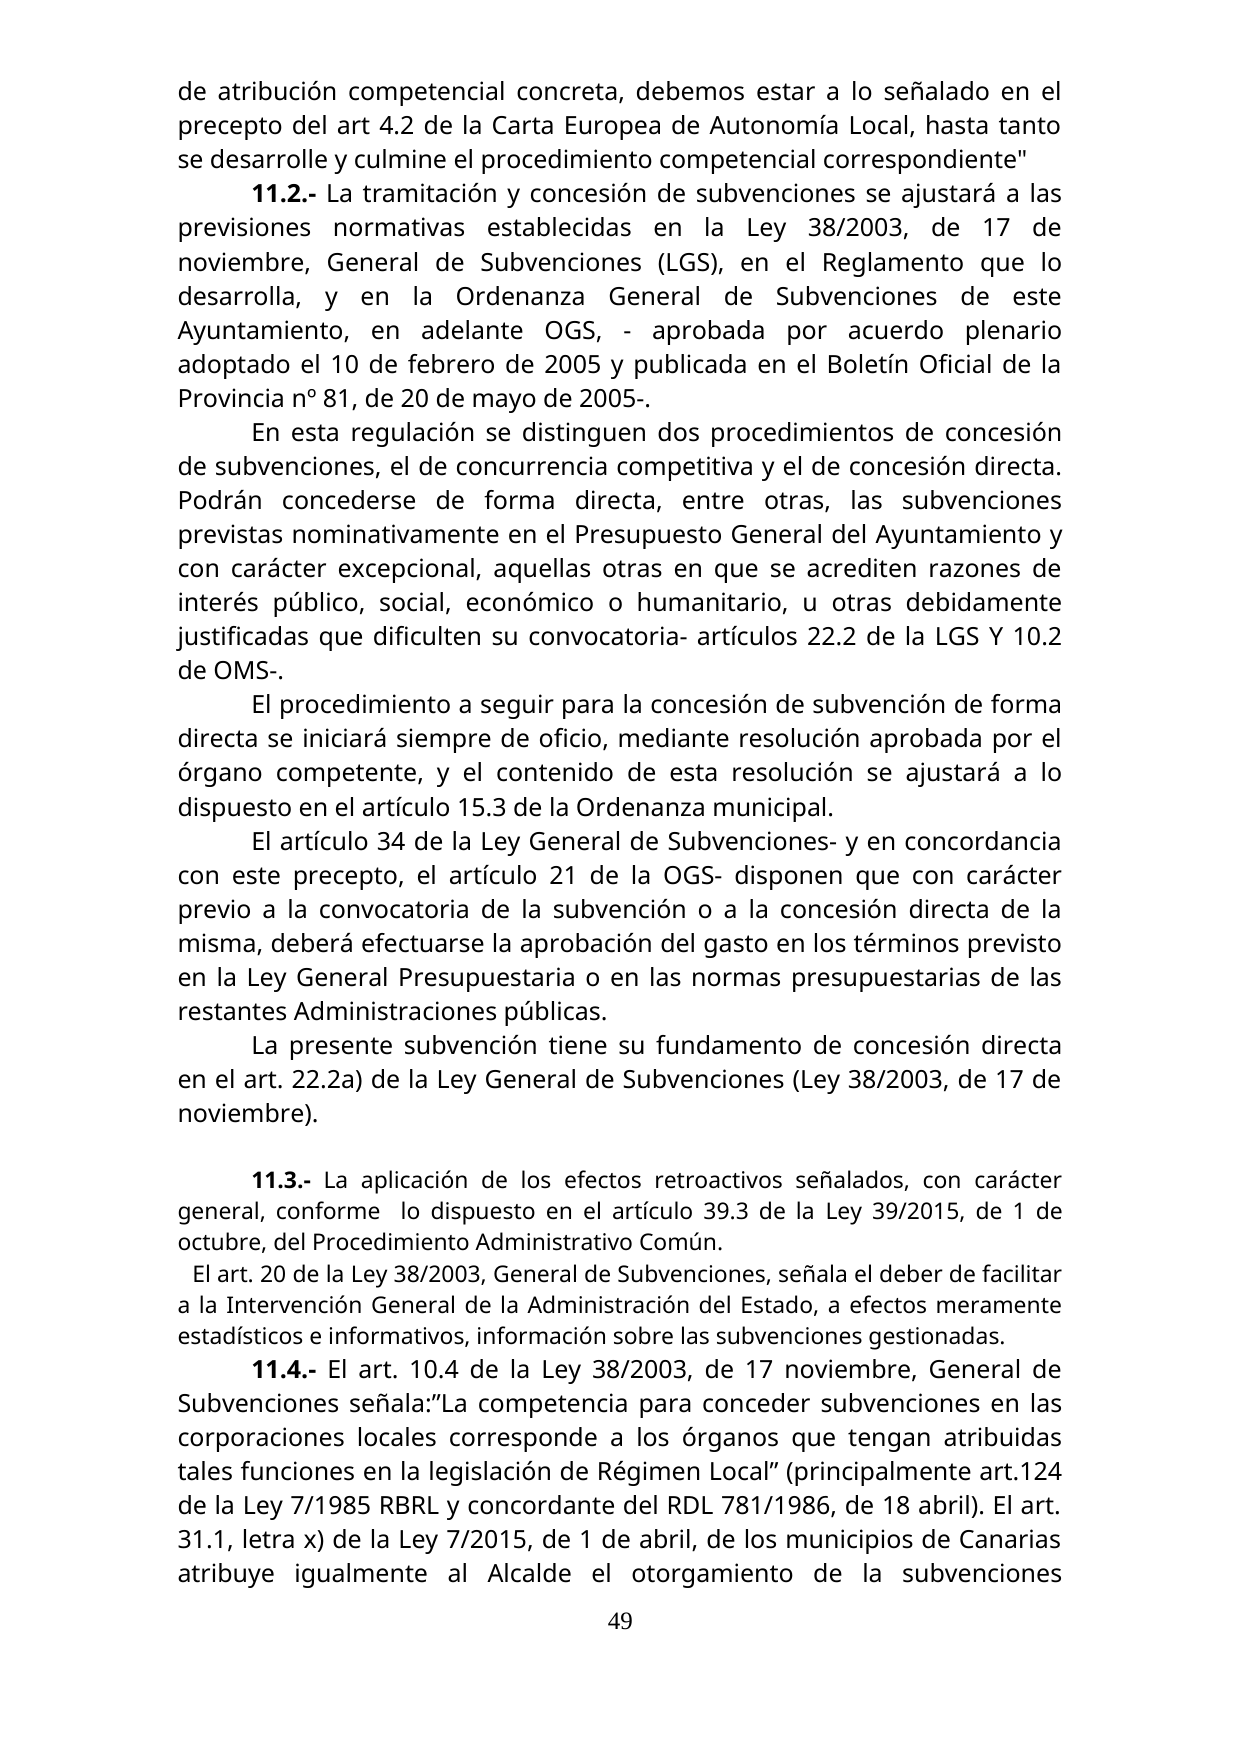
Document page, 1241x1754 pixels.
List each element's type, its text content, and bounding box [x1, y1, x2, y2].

text de atribución competencial concreta, debemos estar a lo señalado en el precepto del art 4.2 de la Carta Europea de Autonomía Local, hasta tanto se desarrolle y culmine el procedimiento competencial correspondiente" [177, 74, 1063, 176]
text 11.4.- El art. 10.4 de la Ley 38/2003, de 17 noviembre, General de Subvenciones señala:”La competencia para conceder subvenciones en las corporaciones locales corresponde a los órganos que tengan atribuidas tales funciones en la legislación de Régimen Local” (principalmente art.124 de la Ley 7/1985 RBRL y concordante del RDL 781/1986, de 18 abril). El art. 31.1, letra x) de la Ley 7/2015, de 1 de abril, de los municipios de Canarias atribuye igualmente al Alcalde el otorgamiento de la subvenciones [177, 1351, 1063, 1590]
text El art. 20 de la Ley 38/2003, General de Subvenciones, señala el deber de facilitar a la Intervención General de la Administración del Estado, a efectos meramente estadísticos e informativos, información sobre las subvenciones gestionadas. [177, 1258, 1063, 1351]
text En esta regulación se distinguen dos procedimientos de concesión de subvenciones, el de concurrencia competitiva y el de concesión directa. Podrán concederse de forma directa, entre otras, las subvenciones previstas nominativamente en el Presupuesto General del Ayuntamiento y con carácter excepcional, aquellas otras en que se acrediten razones de interés público, social, económico o humanitario, u otras debidamente justificadas que dificulten su convocatoria- artículos 22.2 de la LGS Y 10.2 de OMS-. [177, 414, 1063, 687]
text El artículo 34 de la Ley General de Subvenciones- y en concordancia con este precepto, el artículo 21 de la OGS- disponen que con carácter previo a la convocatoria de la subvención o a la concesión directa de la misma, deberá efectuarse la aprobación del gasto en los términos previsto en la Ley General Presupuestaria o en las normas presupuestarias de las restantes Administraciones públicas. [177, 823, 1063, 1028]
text 11.3.- La aplicación de los efectos retroactivos señalados, con carácter general, conforme lo dispuesto en el artículo 39.3 de la Ley 39/2015, de 1 de octubre, del Procedimiento Administrativo Común. [177, 1164, 1063, 1258]
text 11.2.- La tramitación y concesión de subvenciones se ajustará a las previsiones normativas establecidas en la Ley 38/2003, de 17 de noviembre, General de Subvenciones (LGS), en el Reglamento que lo desarrolla, y en la Ordenanza General de Subvenciones de este Ayuntamiento, en adelante OGS, - aprobada por acuerdo plenario adoptado el 10 de febrero de 2005 y publicada en el Boletín Oficial de la Provincia nº 81, de 20 de mayo de 2005-. [177, 176, 1063, 414]
text El procedimiento a seguir para la concesión de subvención de forma directa se iniciará siempre de oficio, mediante resolución aprobada por el órgano competente, y el contenido de esta resolución se ajustará a lo dispuesto en el artículo 15.3 de la Ordenanza municipal. [177, 687, 1063, 823]
text La presente subvención tiene su fundamento de concesión directa en el art. 22.2a) de la Ley General de Subvenciones (Ley 38/2003, de 17 de noviembre). [177, 1028, 1063, 1130]
